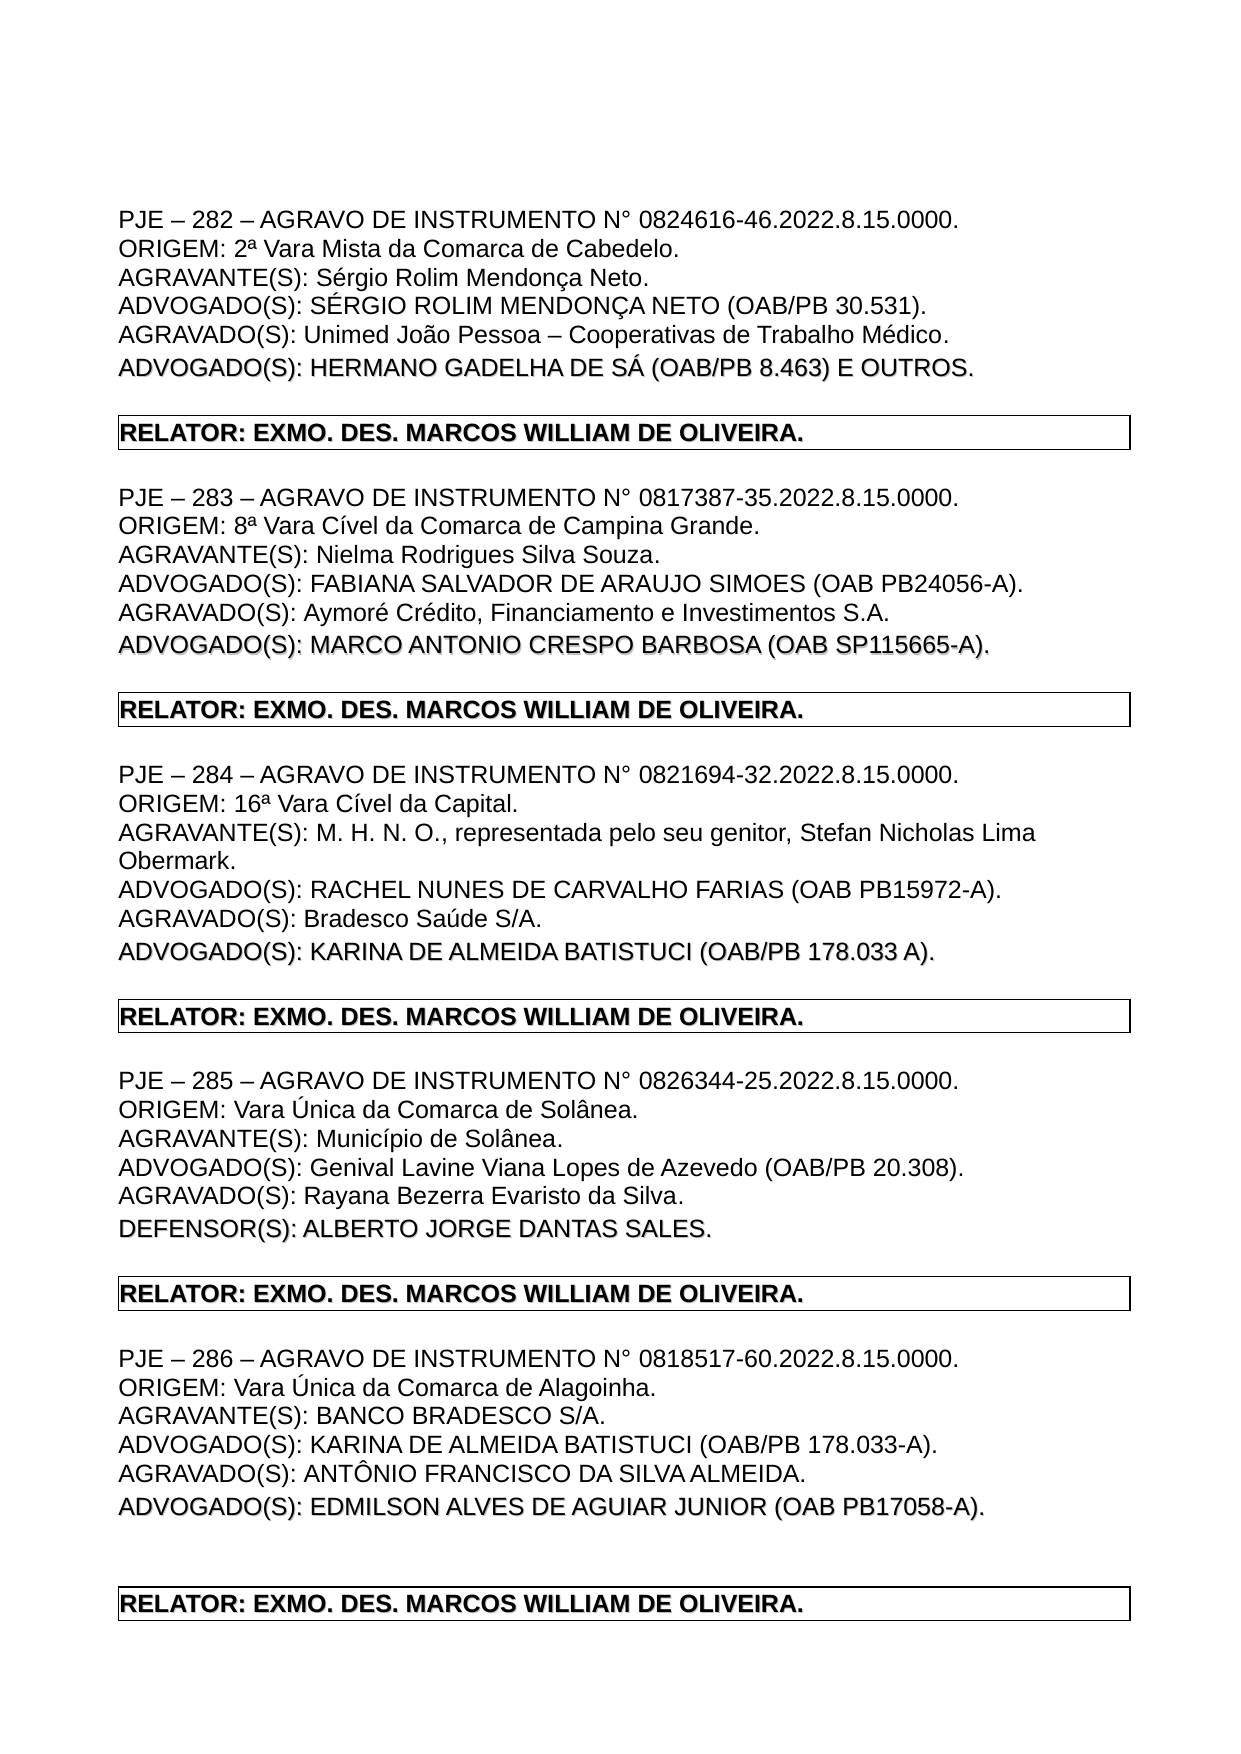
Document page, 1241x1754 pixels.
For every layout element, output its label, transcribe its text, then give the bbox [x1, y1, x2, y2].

text ADVOGADO(S): FABIANA SALVADOR DE ARAUJO SIMOES (OAB PB24056-A). [118, 569, 1122, 598]
text PJE – 282 – AGRAVO DE INSTRUMENTO N° 0824616-46.2022.8.15.0000. [118, 205, 1122, 234]
text AGRAVADO(S): Aymoré Crédito, Financiamento e Investimentos S.A. [118, 598, 1122, 626]
text PJE – 284 – AGRAVO DE INSTRUMENTO N° 0821694-32.2022.8.15.0000. [118, 760, 1122, 789]
text ADVOGADO(S): EDMILSON ALVES DE AGUIAR JUNIOR (OAB PB17058-A). [118, 1492, 1131, 1521]
text DEFENSOR(S): ALBERTO JORGE DANTAS SALES. [118, 1214, 1131, 1243]
text ADVOGADO(S): HERMANO GADELHA DE SÁ (OAB/PB 8.463) E OUTROS. [118, 353, 1131, 382]
text AGRAVADO(S): ANTÔNIO FRANCISCO DA SILVA ALMEIDA. [118, 1459, 1122, 1488]
text ADVOGADO(S): MARCO ANTONIO CRESPO BARBOSA (OAB SP115665-A). [118, 631, 1131, 659]
text AGRAVANTE(S): M. H. N. O., representada pelo seu genitor, Stefan Nicholas Lima Obermark. [118, 818, 1122, 875]
text ADVOGADO(S): RACHEL NUNES DE CARVALHO FARIAS (OAB PB15972-A). [118, 875, 1122, 904]
text AGRAVANTE(S): Sérgio Rolim Mendonça Neto. [118, 263, 1122, 291]
text PJE – 283 – AGRAVO DE INSTRUMENTO N° 0817387-35.2022.8.15.0000. [118, 483, 1122, 511]
text AGRAVANTE(S): Nielma Rodrigues Silva Souza. [118, 540, 1122, 569]
text PJE – 286 – AGRAVO DE INSTRUMENTO N° 0818517-60.2022.8.15.0000. [118, 1344, 1122, 1373]
text ORIGEM: 2ª Vara Mista da Comarca de Cabedelo. [118, 234, 1122, 263]
text ADVOGADO(S): SÉRGIO ROLIM MENDONÇA NETO (OAB/PB 30.531). [118, 291, 1122, 320]
text RELATOR: EXMO. DES. MARCOS WILLIAM DE OLIVEIRA. [119, 1000, 1129, 1032]
text ORIGEM: Vara Única da Comarca de Alagoinha. [118, 1373, 1122, 1401]
text AGRAVANTE(S): Município de Solânea. [118, 1124, 1122, 1153]
text PJE – 285 – AGRAVO DE INSTRUMENTO N° 0826344-25.2022.8.15.0000. [118, 1066, 1122, 1095]
text RELATOR: EXMO. DES. MARCOS WILLIAM DE OLIVEIRA. [119, 416, 1129, 449]
text RELATOR: EXMO. DES. MARCOS WILLIAM DE OLIVEIRA. [119, 1588, 1129, 1620]
text ORIGEM: 16ª Vara Cível da Capital. [118, 789, 1122, 818]
text ADVOGADO(S): KARINA DE ALMEIDA BATISTUCI (OAB/PB 178.033 A). [118, 937, 1131, 966]
text ORIGEM: Vara Única da Comarca de Solânea. [118, 1095, 1122, 1124]
text ORIGEM: 8ª Vara Cível da Comarca de Campina Grande. [118, 511, 1122, 540]
text RELATOR: EXMO. DES. MARCOS WILLIAM DE OLIVEIRA. [119, 1277, 1129, 1310]
text AGRAVANTE(S): BANCO BRADESCO S/A. [118, 1401, 1122, 1430]
text RELATOR: EXMO. DES. MARCOS WILLIAM DE OLIVEIRA. [119, 693, 1129, 726]
text ADVOGADO(S): Genival Lavine Viana Lopes de Azevedo (OAB/PB 20.308). [118, 1153, 1122, 1181]
text AGRAVADO(S): Bradesco Saúde S/A. [118, 904, 1122, 933]
text ADVOGADO(S): KARINA DE ALMEIDA BATISTUCI (OAB/PB 178.033-A). [118, 1430, 1122, 1459]
text AGRAVADO(S): Unimed João Pessoa – Cooperativas de Trabalho Médico. [118, 320, 1122, 349]
text AGRAVADO(S): Rayana Bezerra Evaristo da Silva. [118, 1181, 1122, 1210]
